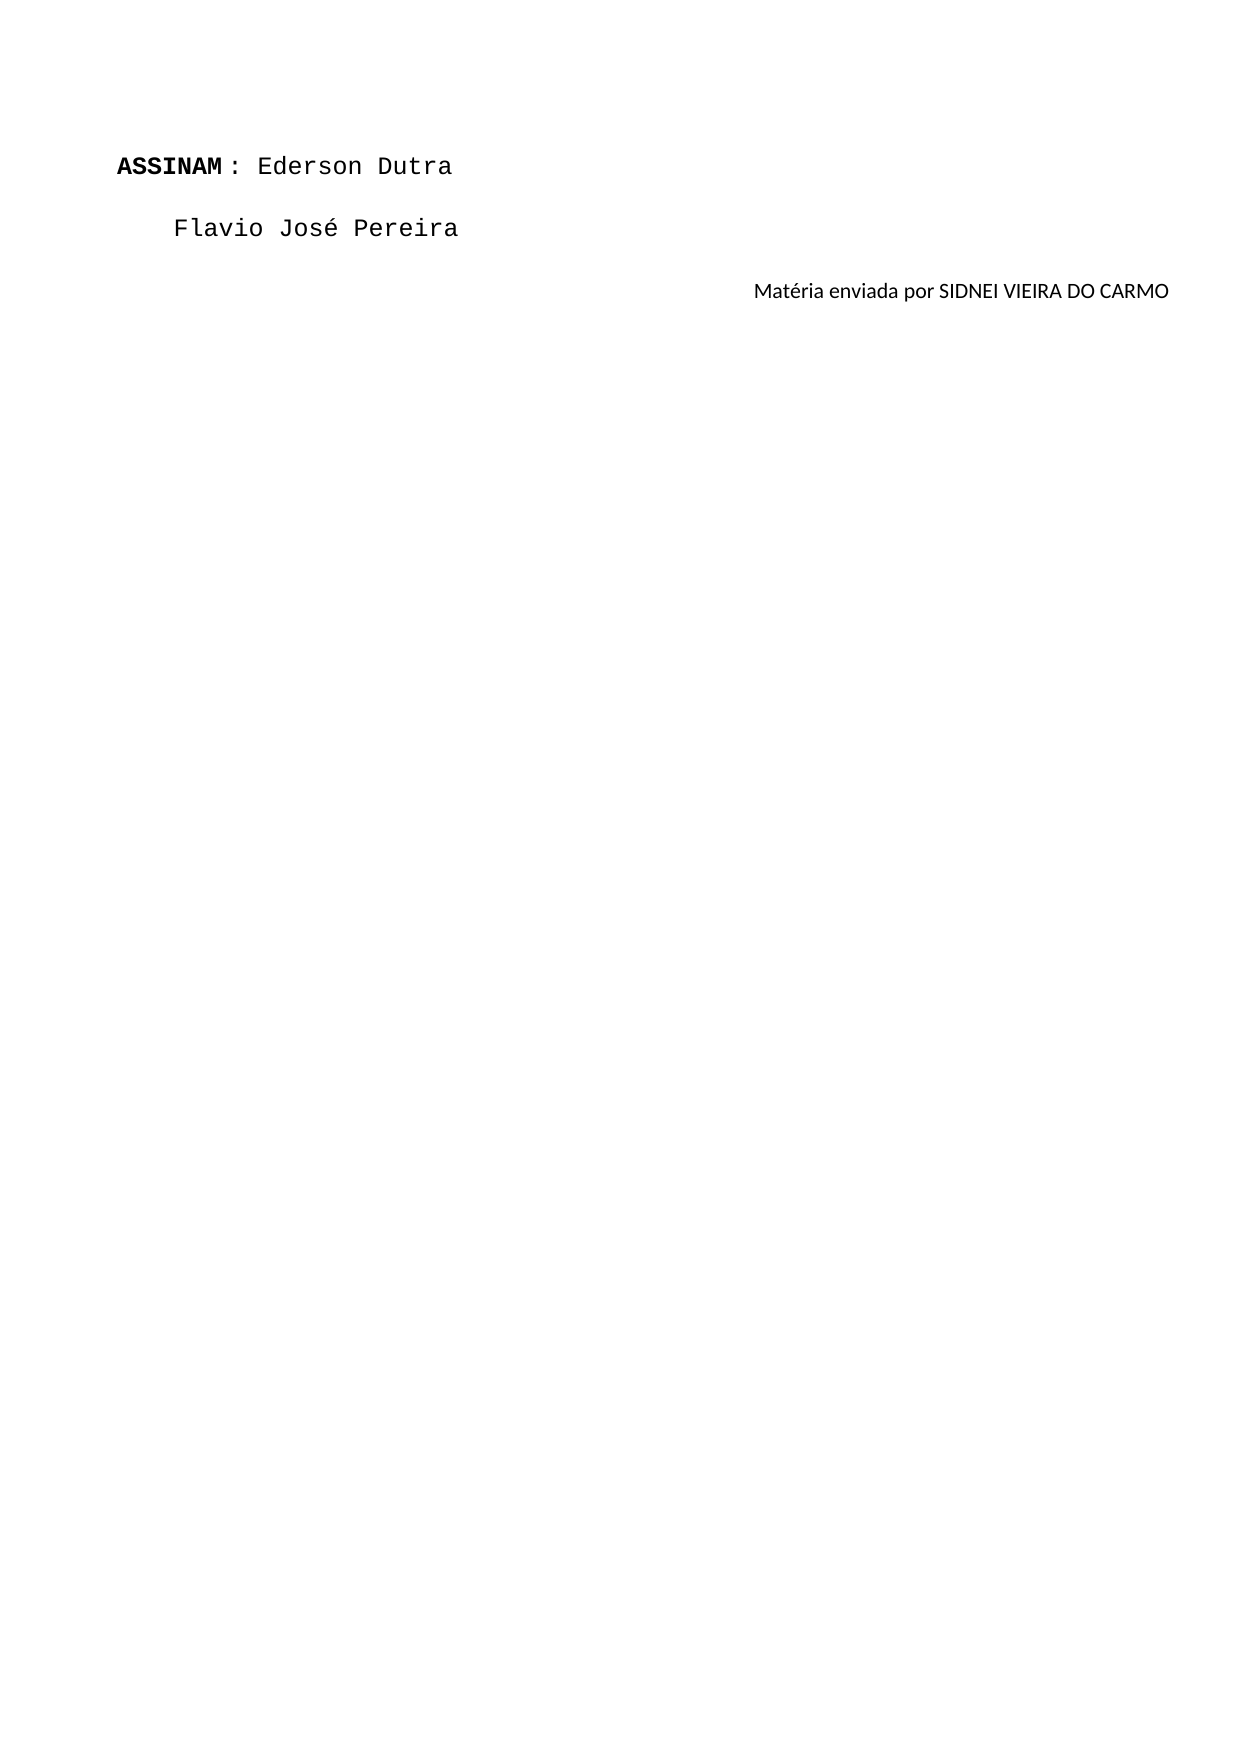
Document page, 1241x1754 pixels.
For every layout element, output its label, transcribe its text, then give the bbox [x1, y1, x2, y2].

text Matéria enviada por SIDNEI VIEIRA DO CARMO [118, 274, 1175, 305]
text Flavio José Pereira [117, 212, 1181, 244]
text ASSINAM : Ederson Dutra [117, 150, 1181, 182]
